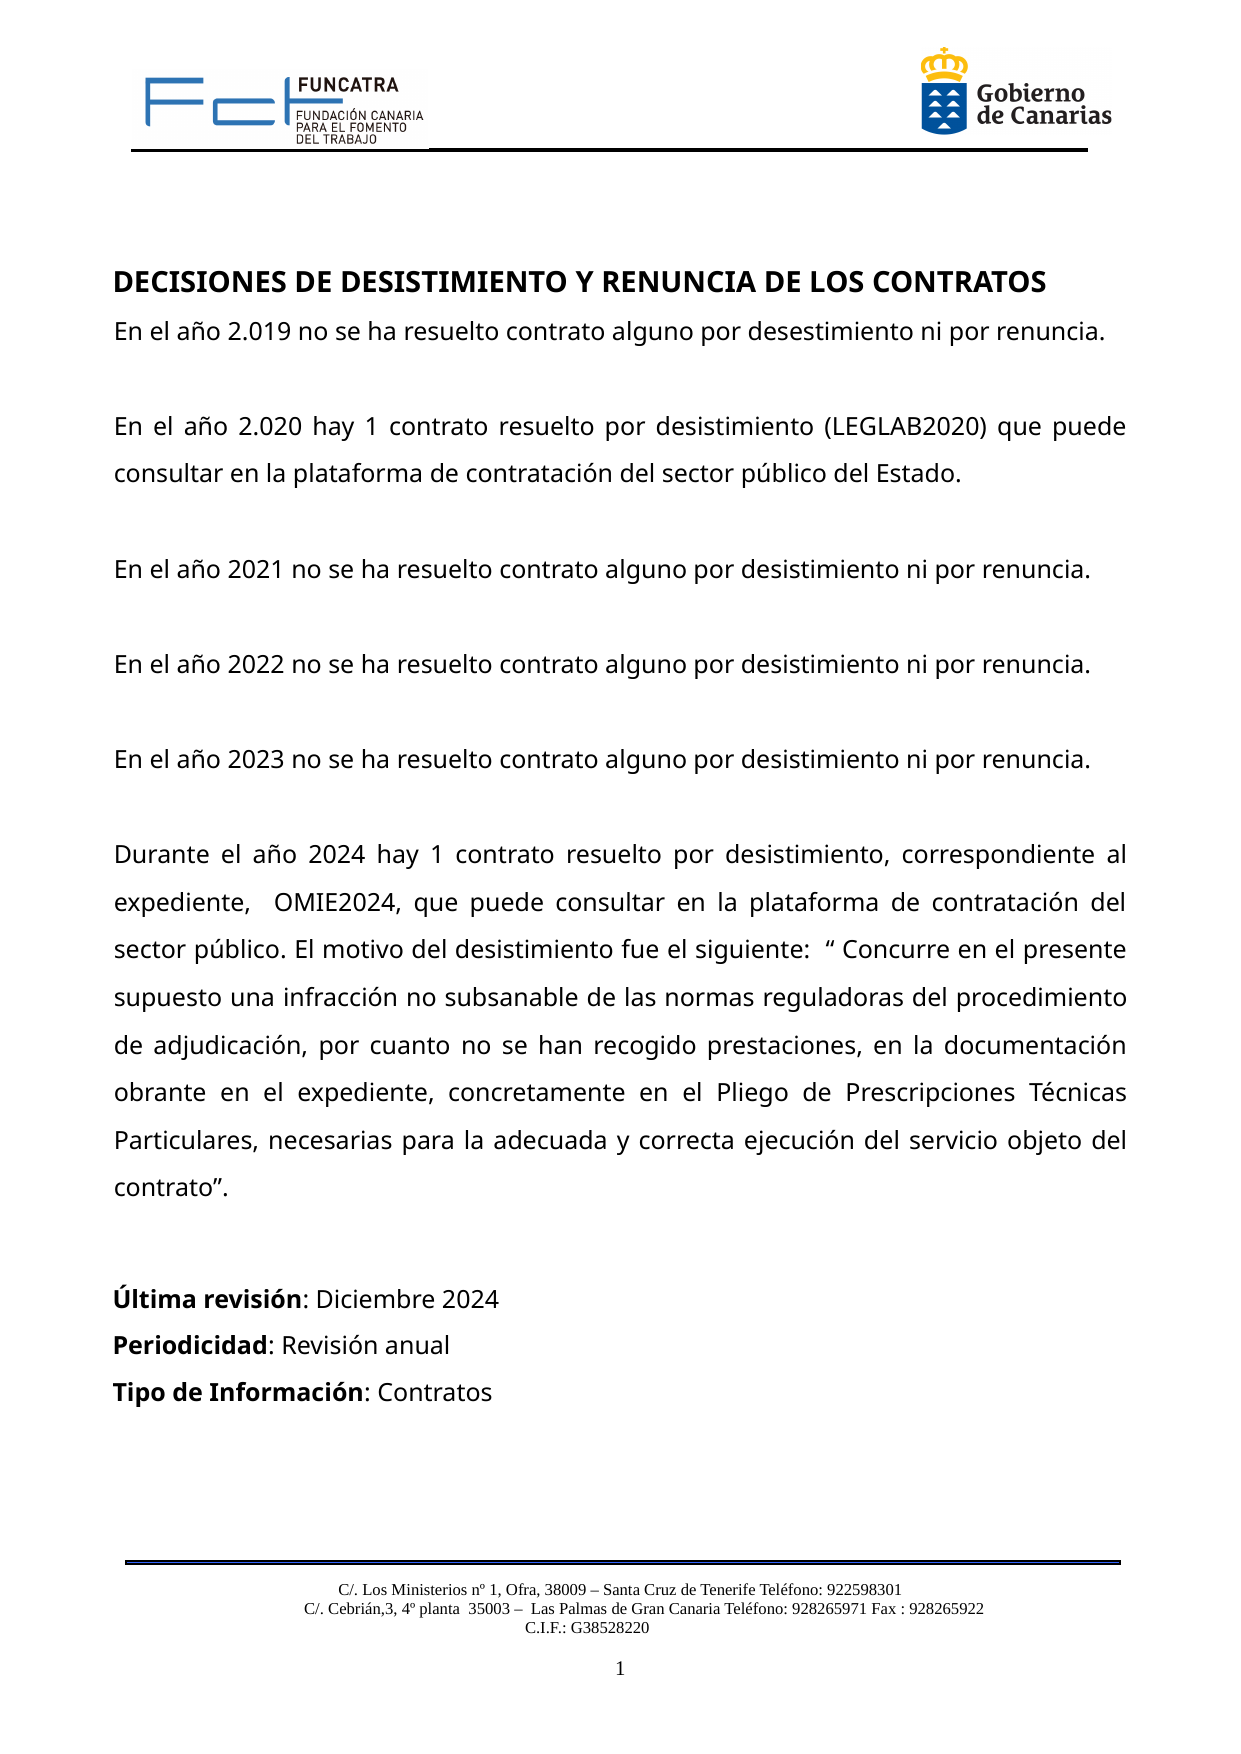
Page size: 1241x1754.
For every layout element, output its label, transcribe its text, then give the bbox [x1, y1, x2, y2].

text En el año 2022 no se ha resuelto contrato alguno por desistimiento ni por renuncia. [113, 646, 1128, 681]
text En el año 2021 no se ha resuelto contrato alguno por desistimiento ni por renuncia. [113, 551, 1128, 585]
text En el año 2023 no se ha resuelto contrato alguno por desistimiento ni por renuncia. [113, 742, 1128, 776]
text Periodicidad: Revisión anual [112, 1328, 1128, 1362]
text Durante el año 2024 hay 1 contrato resuelto por desistimiento, correspondiente al expediente, OMIE2024, que puede consultar en la plataforma de contratación del sector público. El motivo del desistimiento fue el siguiente: “ Concurre en el presente supuesto una infracción no subsanable de las normas reguladoras del procedimiento de adjudicación, por cuanto no se han recogido prestaciones, en la documentación obrante en el expediente, concretamente en el Pliego de Prescripciones Técnicas Particulares, necesarias para la adecuada y correcta ejecución del servicio objeto del contrato”. [113, 837, 1128, 1204]
picture [921, 47, 1112, 135]
subtitle Decisiones de desistimiento y renuncia de los contratos [112, 261, 1128, 301]
text Última revisión: Diciembre 2024 [112, 1281, 1128, 1315]
text Tipo de Información: Contratos [112, 1374, 1128, 1408]
picture [132, 69, 428, 148]
text En el año 2.019 no se ha resuelto contrato alguno por desestimiento ni por renuncia. [113, 313, 1128, 347]
text En el año 2.020 hay 1 contrato resuelto por desistimiento (LEGLAB2020) que puede consultar en la plataforma de contratación del sector público del Estado. [113, 408, 1128, 490]
